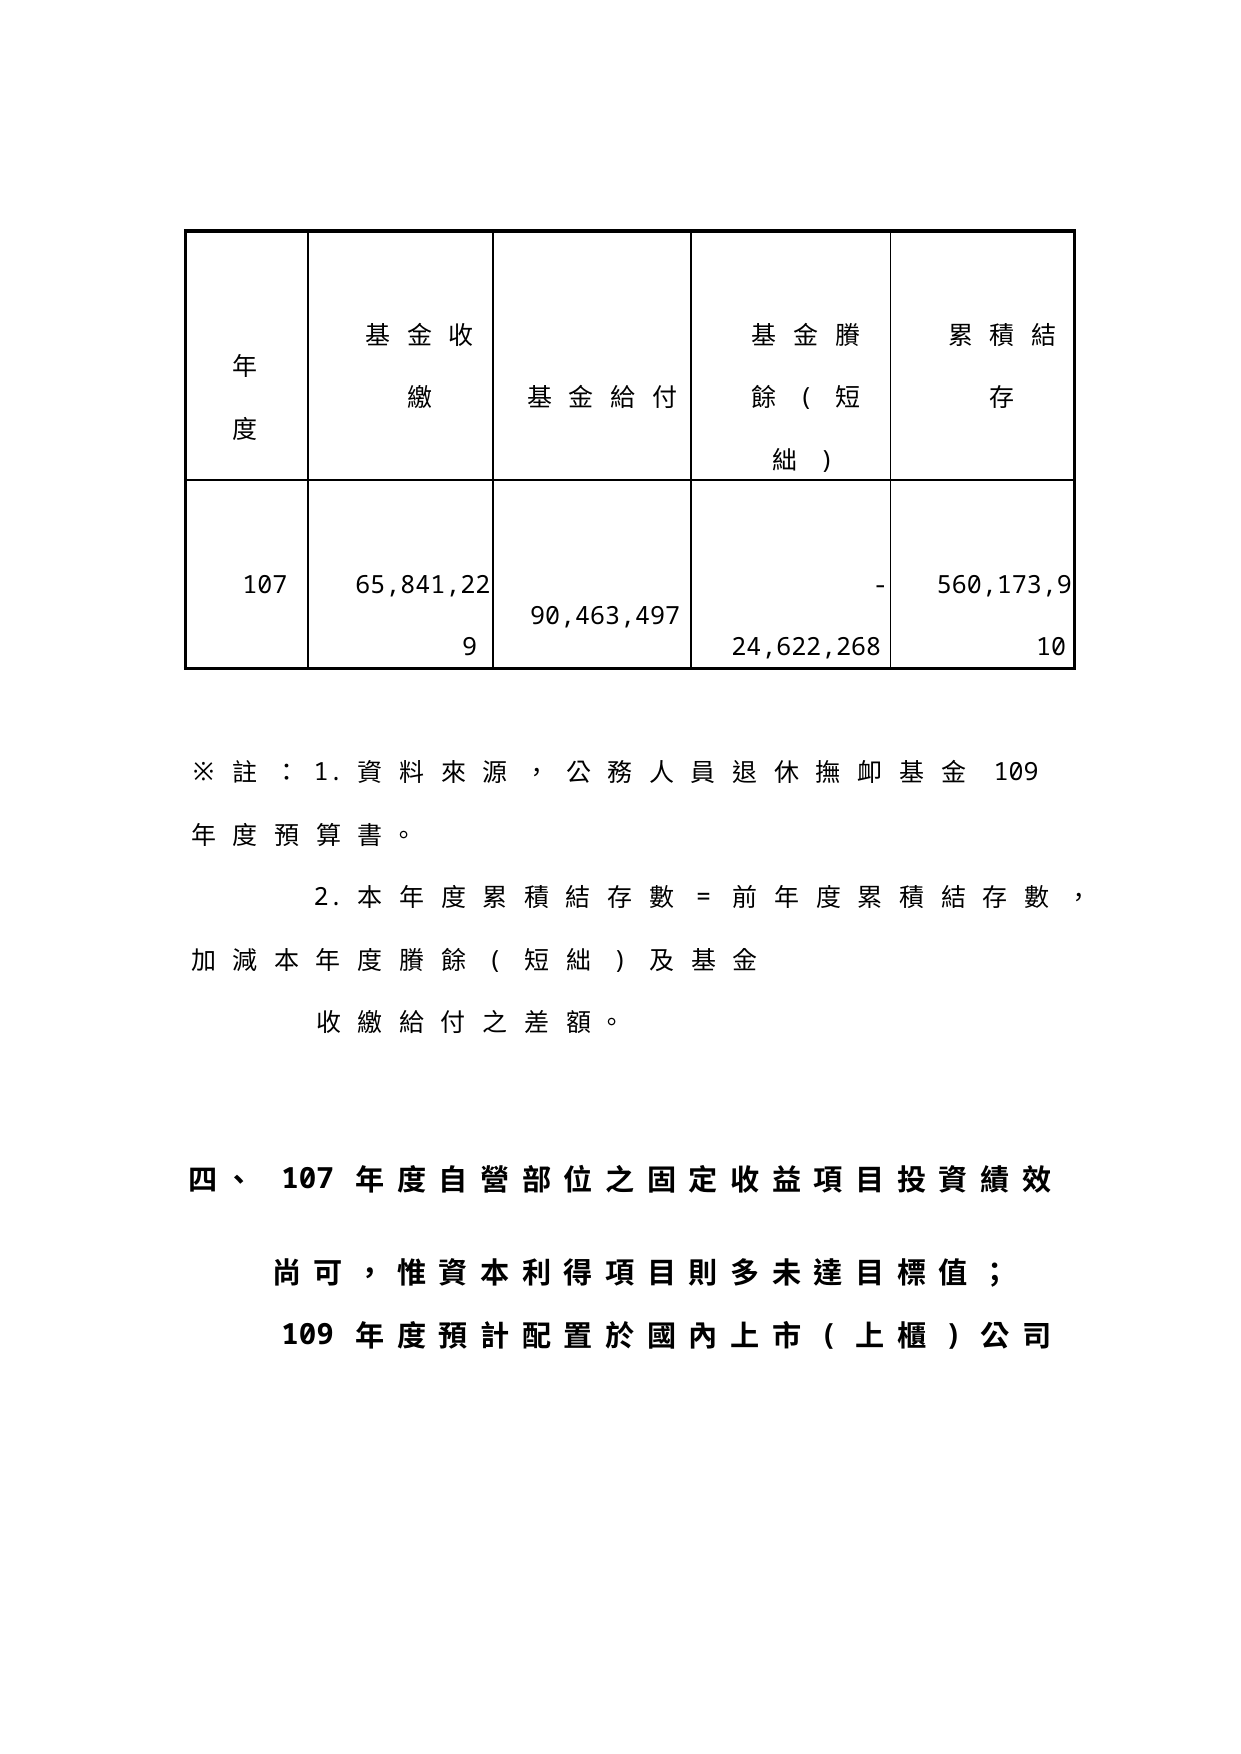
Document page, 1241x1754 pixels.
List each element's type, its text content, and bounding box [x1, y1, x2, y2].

text ※註：1.資料來源，公務人員退休撫卹基金109年度預算書。 [182, 729, 1057, 854]
table_header 基金給付 [494, 233, 690, 479]
table_header 基金收繳 [309, 233, 492, 479]
table_header 年度 [187, 233, 307, 479]
text 2.本年度累積結存數=前年度累積結存數，加減本年度賸餘(短絀)及基金 [182, 854, 1057, 979]
table_header 基金賸餘(短絀) [692, 233, 890, 479]
table_cell 90,463,497 [494, 481, 690, 667]
table_cell 107 [187, 481, 307, 667]
table_header 累積結存 [891, 233, 1073, 479]
table_cell -24,622,268 [692, 481, 890, 667]
text 收繳給付之差額。 [182, 979, 1057, 1042]
text 四、107年度自營部位之固定收益項目投資績效尚可，惟資本利得項目則多未達目標值；109年度預計配置於國內上市(上櫃)公司 [182, 1104, 1057, 1354]
table_cell 560,173,910 [891, 481, 1073, 667]
table_cell 65,841,229 [309, 481, 492, 667]
